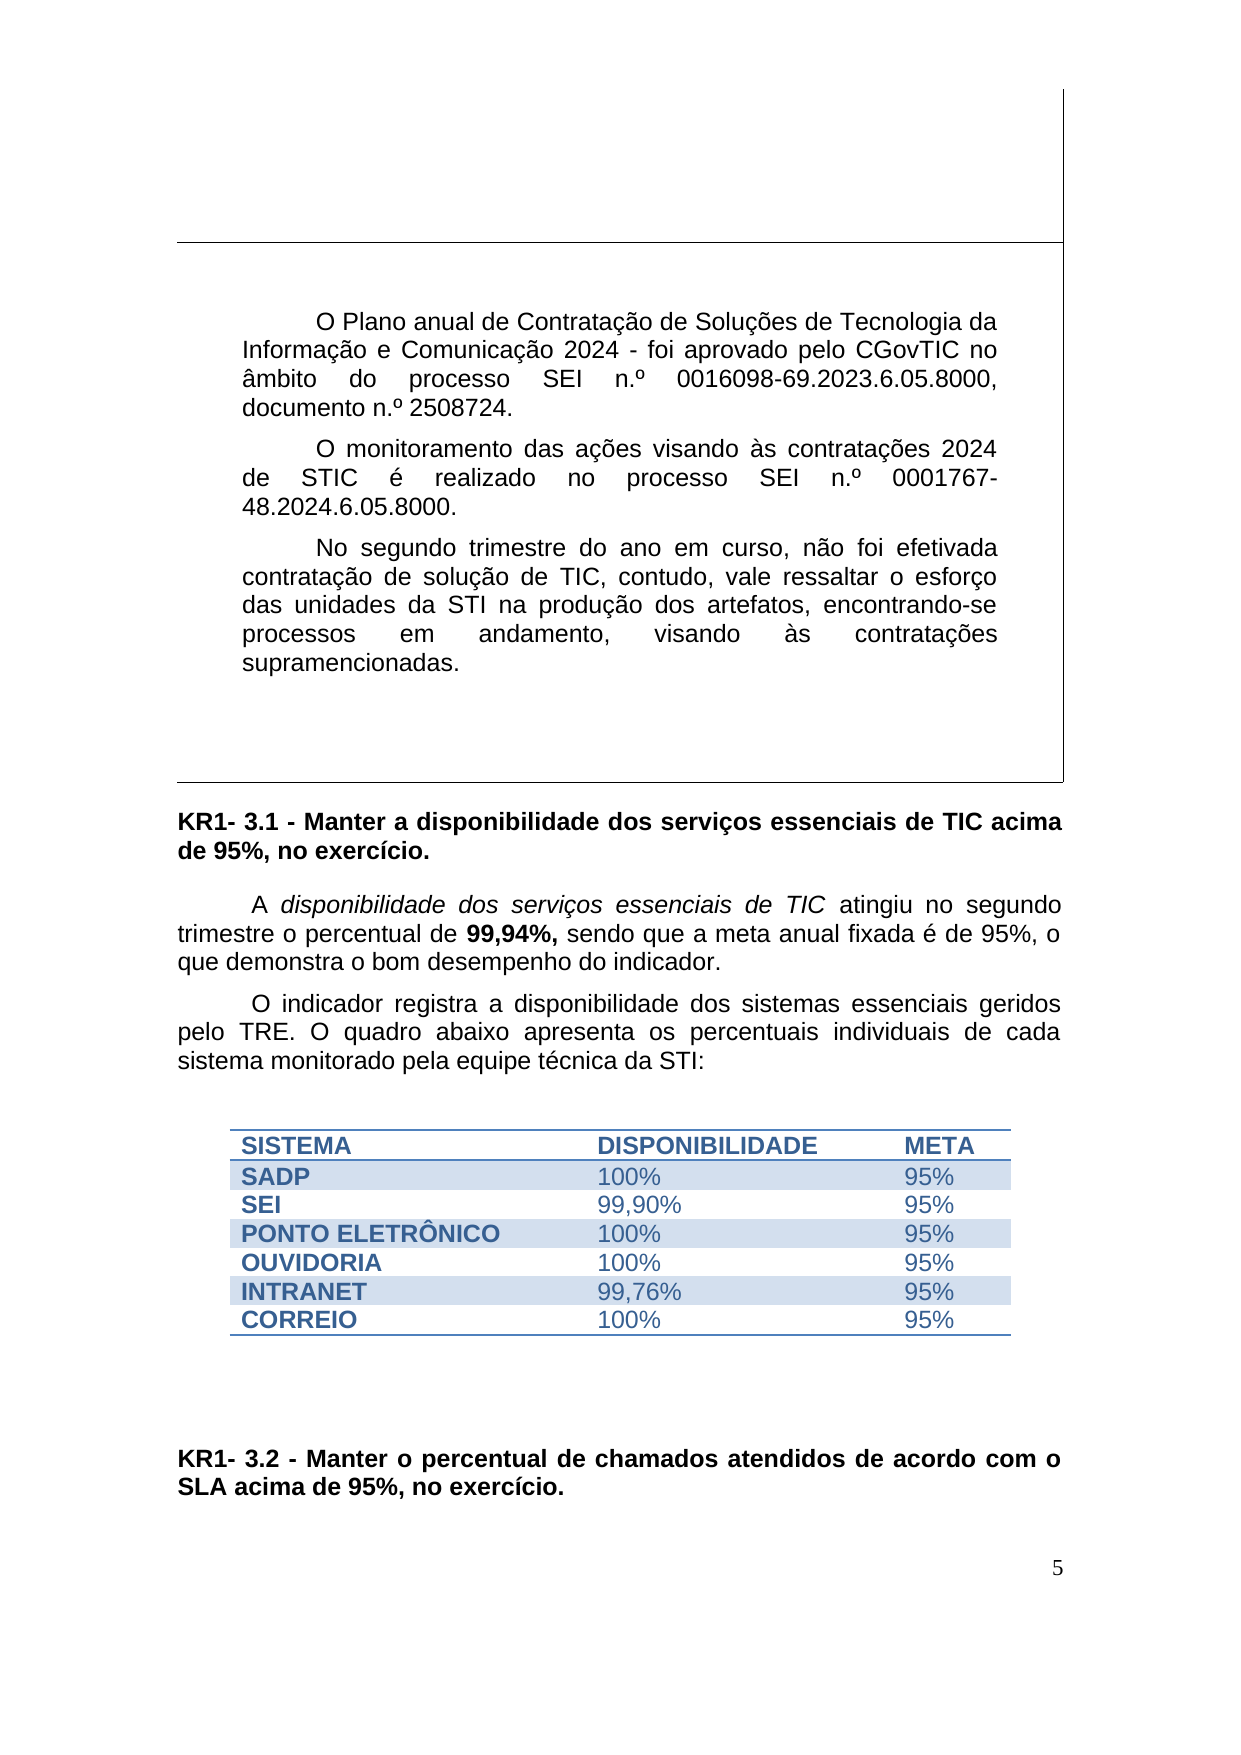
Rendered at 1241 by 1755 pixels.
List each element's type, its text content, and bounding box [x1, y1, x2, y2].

table_cell 100% [586, 1161, 893, 1190]
text O indicador registra a disponibilidade dos sistemas essenciais geridos pelo TRE. O quadro abaixo apresenta os percentuais individuais de cada sistema monitorado pela equipe técnica da STI: [177, 988, 1062, 1075]
table_cell SADP [230, 1161, 586, 1190]
table_cell CORREIO [230, 1305, 586, 1334]
table_cell 95% [893, 1305, 1011, 1334]
text O monitoramento das ações visando às contratações 2024 de STIC é realizado no processo SEI n.º 0001767-48.2024.6.05.8000. [177, 369, 1063, 468]
table_cell 95% [893, 1219, 1011, 1248]
text O Plano anual de Contratação de Soluções de Tecnologia da Informação e Comunicação 2024 - foi aprovado pelo CGovTIC no âmbito do processo SEI n.º 0016098-69.2023.6.05.8000, documento n.º 2508724. [177, 242, 1063, 369]
subtitle KR1- 3.1 - Manter a disponibilidade dos serviços essenciais de TIC acima de 95%, no exercício. [177, 807, 1063, 865]
table_cell 100% [586, 1248, 893, 1276]
table_header DISPONIBILIDADE [586, 1131, 893, 1159]
table_cell 100% [586, 1219, 893, 1248]
table_cell INTRANET [230, 1276, 586, 1305]
table_header SISTEMA [230, 1131, 586, 1159]
table_cell PONTO ELETRÔNICO [230, 1219, 586, 1248]
table_cell 99,76% [586, 1276, 893, 1305]
table_cell 95% [893, 1248, 1011, 1276]
text No segundo trimestre do ano em curso, não foi efetivada contratação de solução de TIC, contudo, vale ressaltar o esforço das unidades da STI na produção dos artefatos, encontrando-se processos em andamento, visando às contratações supramencionadas. [177, 468, 1063, 676]
table_cell 100% [586, 1305, 893, 1334]
table_cell 99,90% [586, 1190, 893, 1219]
table_cell SEI [230, 1190, 586, 1219]
text A disponibilidade dos serviços essenciais de TIC atingiu no segundo trimestre o percentual de 99,94%, sendo que a meta anual fixada é de 95%, o que demonstra o bom desempenho do indicador. [177, 890, 1062, 976]
table_cell OUVIDORIA [230, 1248, 586, 1276]
table_header META [893, 1131, 1011, 1159]
table_cell 95% [893, 1161, 1011, 1190]
table_cell 95% [893, 1276, 1011, 1305]
subtitle KR1- 3.2 - Manter o percentual de chamados atendidos de acordo com o SLA acima de 95%, no exercício. [177, 1443, 1063, 1501]
table_cell 95% [893, 1190, 1011, 1219]
